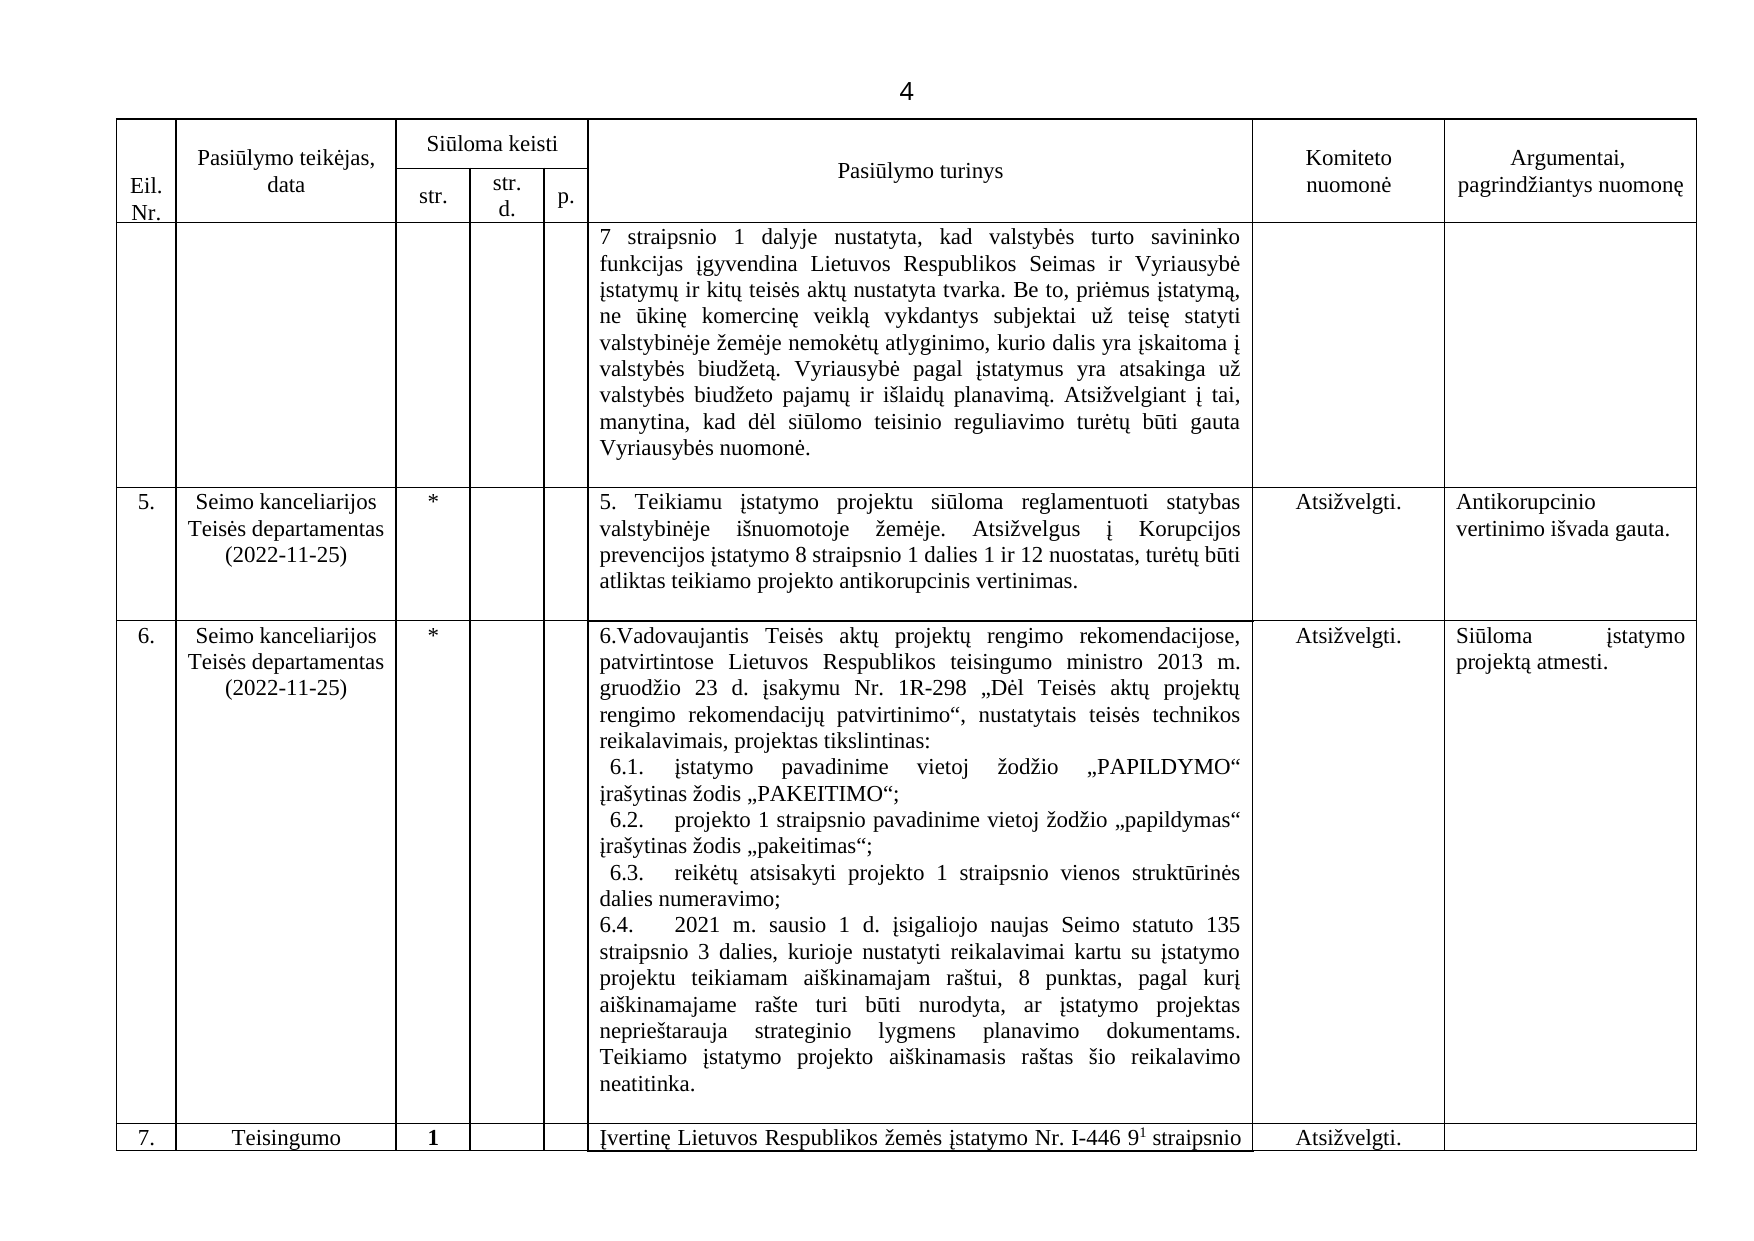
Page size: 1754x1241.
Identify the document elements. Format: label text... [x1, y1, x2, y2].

table_cell str. d. [471, 169, 543, 222]
table_cell [117, 223, 175, 487]
table_cell [471, 223, 543, 487]
table_cell Atsižvelgti. [1253, 488, 1444, 620]
table_cell 6. [117, 621, 175, 1122]
table_cell [545, 223, 587, 487]
table_cell [177, 223, 395, 487]
table_cell [1253, 223, 1444, 487]
table_header Komiteto nuomonė [1253, 120, 1444, 222]
table_cell Teisingumo [177, 1124, 395, 1150]
table_cell [545, 621, 587, 1122]
table_cell [471, 621, 543, 1122]
table_header Siūloma keisti [397, 120, 587, 167]
table_header Eil. Nr. [117, 120, 175, 222]
table_cell Atsižvelgti. [1253, 1124, 1444, 1150]
table_cell p. [545, 169, 587, 222]
table_header Pasiūlymo teikėjas, data [177, 120, 395, 222]
table_cell * [397, 488, 469, 620]
table_cell 6.Vadovaujantis Teisės aktų projektų rengimo rekomendacijose, patvirtintose Lietuvos Respublikos teisingumo ministro 2013 m. gruodžio 23 d. įsakymu Nr. 1R-298 „Dėl Teisės aktų projektų rengimo rekomendacijų patvirtinimo“, nustatytais teisės technikos reikalavimais, projektas tikslintinas: 6.1. įstatymo pavadinime vietoj žodžio „PAPILDYMO“ įrašytinas žodis „PAKEITIMO“; 6.2. projekto 1 straipsnio pavadinime vietoj žodžio „papildymas“ įrašytinas žodis „pakeitimas“; 6.3. reikėtų atsisakyti projekto 1 straipsnio vienos struktūrinės dalies numeravimo; 6.4. 2021 m. sausio 1 d. įsigaliojo naujas Seimo statuto 135 straipsnio 3 dalies, kurioje nustatyti reikalavimai kartu su įstatymo projektu teikiamam aiškinamajam raštui, 8 punktas, pagal kurį aiškinamajame rašte turi būti nurodyta, ar įstatymo projektas neprieštarauja strateginio lygmens planavimo dokumentams. Teikiamo įstatymo projekto aiškinamasis raštas šio reikalavimo neatitinka. [589, 622, 1252, 1122]
table_cell 5. Teikiamu įstatymo projektu siūloma reglamentuoti statybas valstybinėje išnuomotoje žemėje. Atsižvelgus į Korupcijos prevencijos įstatymo 8 straipsnio 1 dalies 1 ir 12 nuostatas, turėtų būti atliktas teikiamo projekto antikorupcinis vertinimas. [589, 488, 1252, 620]
table_cell * [397, 621, 469, 1122]
table_cell [1445, 223, 1696, 487]
table_cell Seimo kanceliarijos Teisės departamentas (2022-11-25) [177, 488, 395, 620]
table_cell [397, 223, 469, 487]
table_cell [545, 488, 587, 620]
table_cell [1445, 1124, 1696, 1150]
table_header Pasiūlymo turinys [589, 120, 1252, 222]
table_cell 1 [397, 1124, 469, 1150]
table_header Argumentai, pagrindžiantys nuomonę [1445, 120, 1696, 222]
table_cell 5. [117, 488, 175, 620]
table_cell [471, 488, 543, 620]
table_cell Atsižvelgti. [1253, 621, 1444, 1122]
table_cell 7. [117, 1124, 175, 1150]
table_cell str. [397, 169, 469, 222]
table_cell [471, 1124, 543, 1150]
table_cell Įvertinę Lietuvos Respublikos žemės įstatymo Nr. I-446 91 straipsnio [589, 1124, 1252, 1150]
table_cell 7 straipsnio 1 dalyje nustatyta, kad valstybės turto savininko funkcijas įgyvendina Lietuvos Respublikos Seimas ir Vyriausybė įstatymų ir kitų teisės aktų nustatyta tvarka. Be to, priėmus įstatymą, ne ūkinę komercinę veiklą vykdantys subjektai už teisę statyti valstybinėje žemėje nemokėtų atlyginimo, kurio dalis yra įskaitoma į valstybės biudžetą. Vyriausybė pagal įstatymus yra atsakinga už valstybės biudžeto pajamų ir išlaidų planavimą. Atsižvelgiant į tai, manytina, kad dėl siūlomo teisinio reguliavimo turėtų būti gauta Vyriausybės nuomonė. [589, 223, 1252, 487]
table_cell Siūloma įstatymo projektą atmesti. [1445, 621, 1696, 1122]
table_cell Seimo kanceliarijos Teisės departamentas (2022-11-25) [177, 621, 395, 1122]
table_cell [545, 1124, 587, 1150]
table_cell Antikorupcinio vertinimo išvada gauta. [1445, 488, 1696, 620]
